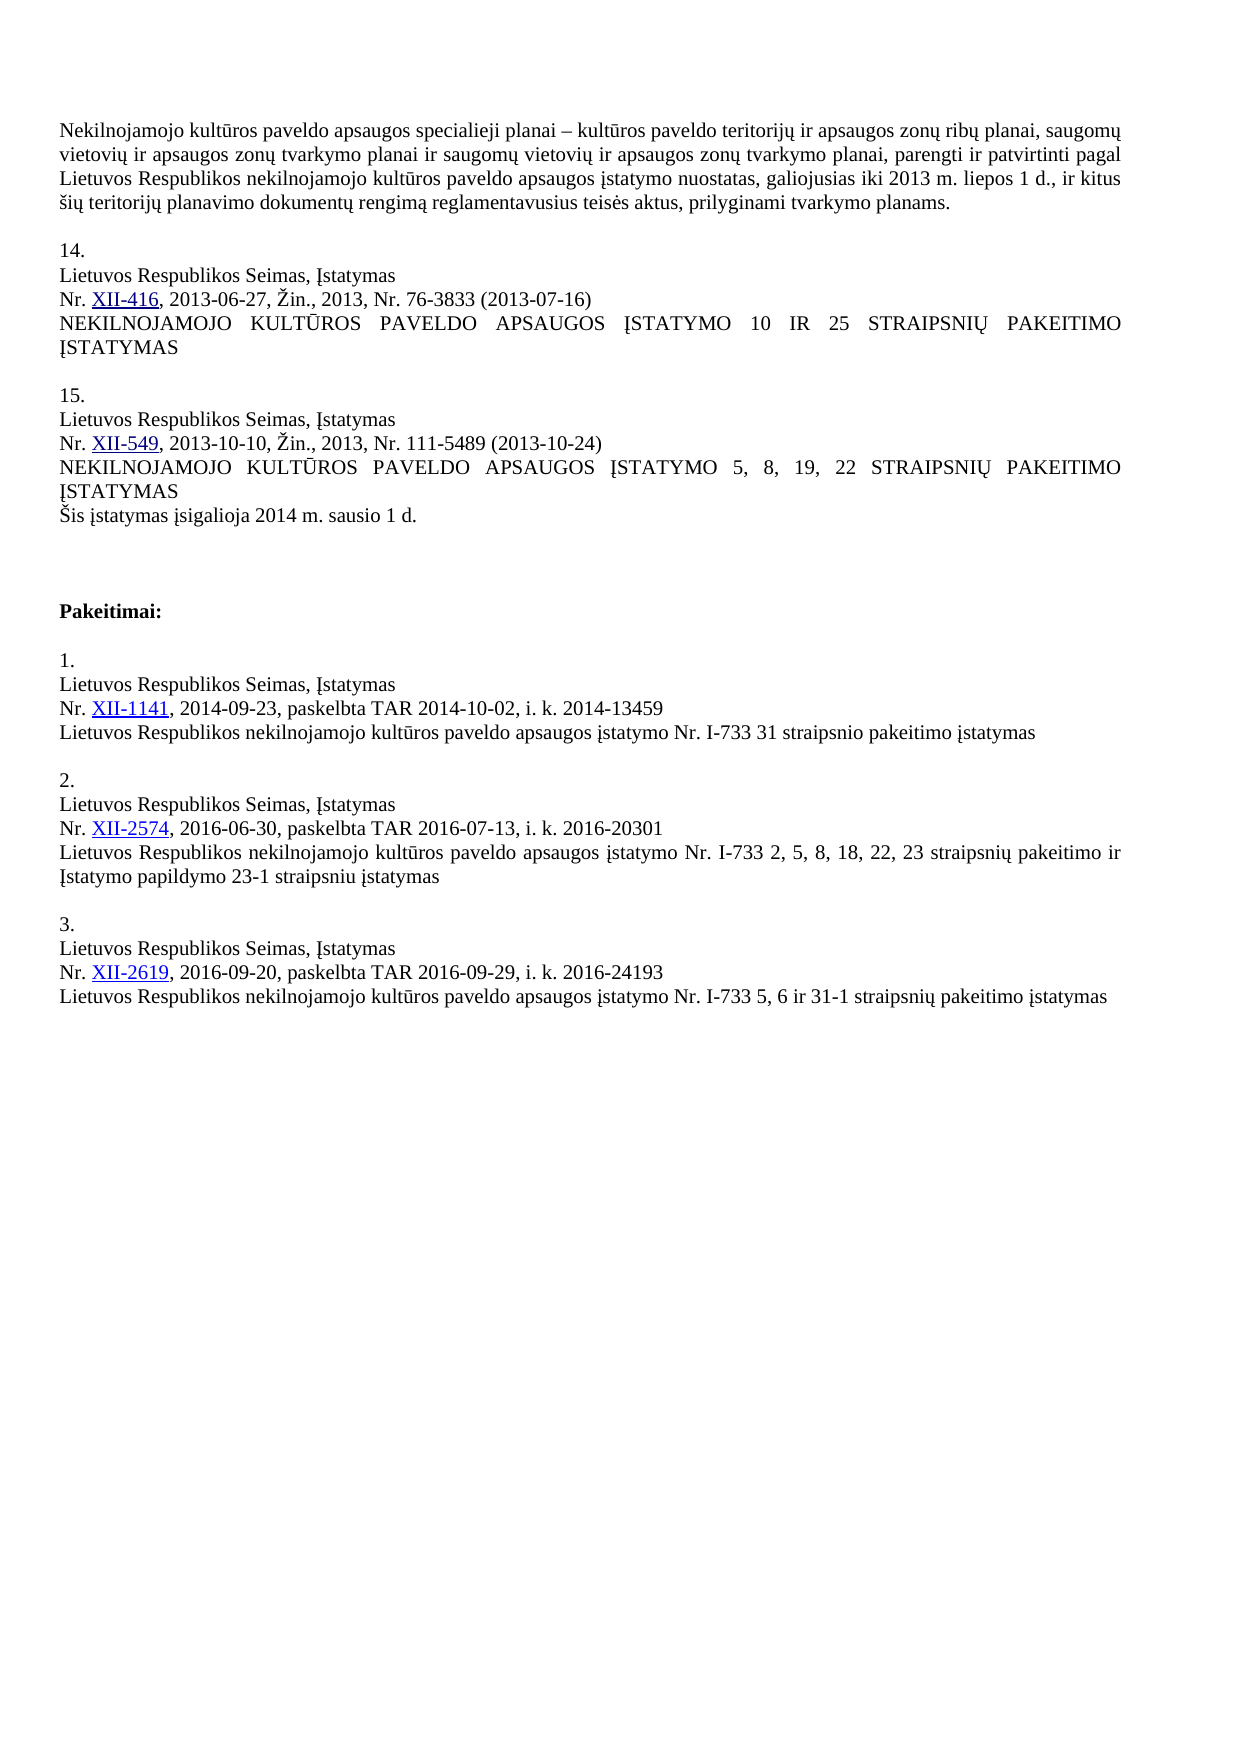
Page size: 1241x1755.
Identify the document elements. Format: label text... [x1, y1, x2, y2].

text Lietuvos Respublikos nekilnojamojo kultūros paveldo apsaugos įstatymo Nr. I-733 31 straipsnio pakeitimo įstatymas [59, 720, 1122, 744]
text Šis įstatymas įsigalioja 2014 m. sausio 1 d. [59, 503, 1122, 527]
text Lietuvos Respublikos Seimas, Įstatymas [59, 262, 1122, 287]
text 3. [59, 912, 1122, 936]
text Lietuvos Respublikos Seimas, Įstatymas [59, 936, 1122, 960]
text Nr. XII-2619, 2016-09-20, paskelbta TAR 2016-09-29, i. k. 2016-24193 [59, 960, 1122, 984]
text 2. [59, 768, 1122, 792]
text 14. [59, 238, 1122, 262]
text Lietuvos Respublikos Seimas, Įstatymas [59, 672, 1122, 696]
text Nr. XII-549, 2013-10-10, Žin., 2013, Nr. 111-5489 (2013-10-24) [59, 431, 1122, 455]
text Nr. XII-416, 2013-06-27, Žin., 2013, Nr. 76-3833 (2013-07-16) [59, 287, 1122, 311]
text Nr. XII-1141, 2014-09-23, paskelbta TAR 2014-10-02, i. k. 2014-13459 [59, 696, 1122, 720]
text 15. [59, 383, 1122, 407]
text Lietuvos Respublikos nekilnojamojo kultūros paveldo apsaugos įstatymo Nr. I-733 2, 5, 8, 18, 22, 23 straipsnių pakeitimo ir Įstatymo papildymo 23-1 straipsniu įstatymas [59, 840, 1122, 888]
text Nekilnojamojo kultūros paveldo apsaugos specialieji planai – kultūros paveldo teritorijų ir apsaugos zonų ribų planai, saugomų vietovių ir apsaugos zonų tvarkymo planai ir saugomų vietovių ir apsaugos zonų tvarkymo planai, parengti ir patvirtinti pagal Lietuvos Respublikos nekilnojamojo kultūros paveldo apsaugos įstatymo nuostatas, galiojusias iki 2013 m. liepos 1 d., ir kitus šių teritorijų planavimo dokumentų rengimą reglamentavusius teisės aktus, prilyginami tvarkymo planams. [59, 118, 1122, 214]
text NEKILNOJAMOJO KULTŪROS PAVELDO APSAUGOS ĮSTATYMO 5, 8, 19, 22 STRAIPSNIŲ PAKEITIMO ĮSTATYMAS [59, 455, 1122, 503]
text Nr. XII-2574, 2016-06-30, paskelbta TAR 2016-07-13, i. k. 2016-20301 [59, 816, 1122, 840]
text 1. [59, 647, 1122, 672]
text Pakeitimai: [59, 599, 1122, 623]
text Lietuvos Respublikos Seimas, Įstatymas [59, 792, 1122, 816]
text Lietuvos Respublikos nekilnojamojo kultūros paveldo apsaugos įstatymo Nr. I-733 5, 6 ir 31-1 straipsnių pakeitimo įstatymas [59, 984, 1122, 1008]
text Lietuvos Respublikos Seimas, Įstatymas [59, 407, 1122, 431]
text NEKILNOJAMOJO KULTŪROS PAVELDO APSAUGOS ĮSTATYMO 10 IR 25 STRAIPSNIŲ PAKEITIMO ĮSTATYMAS [59, 311, 1122, 359]
